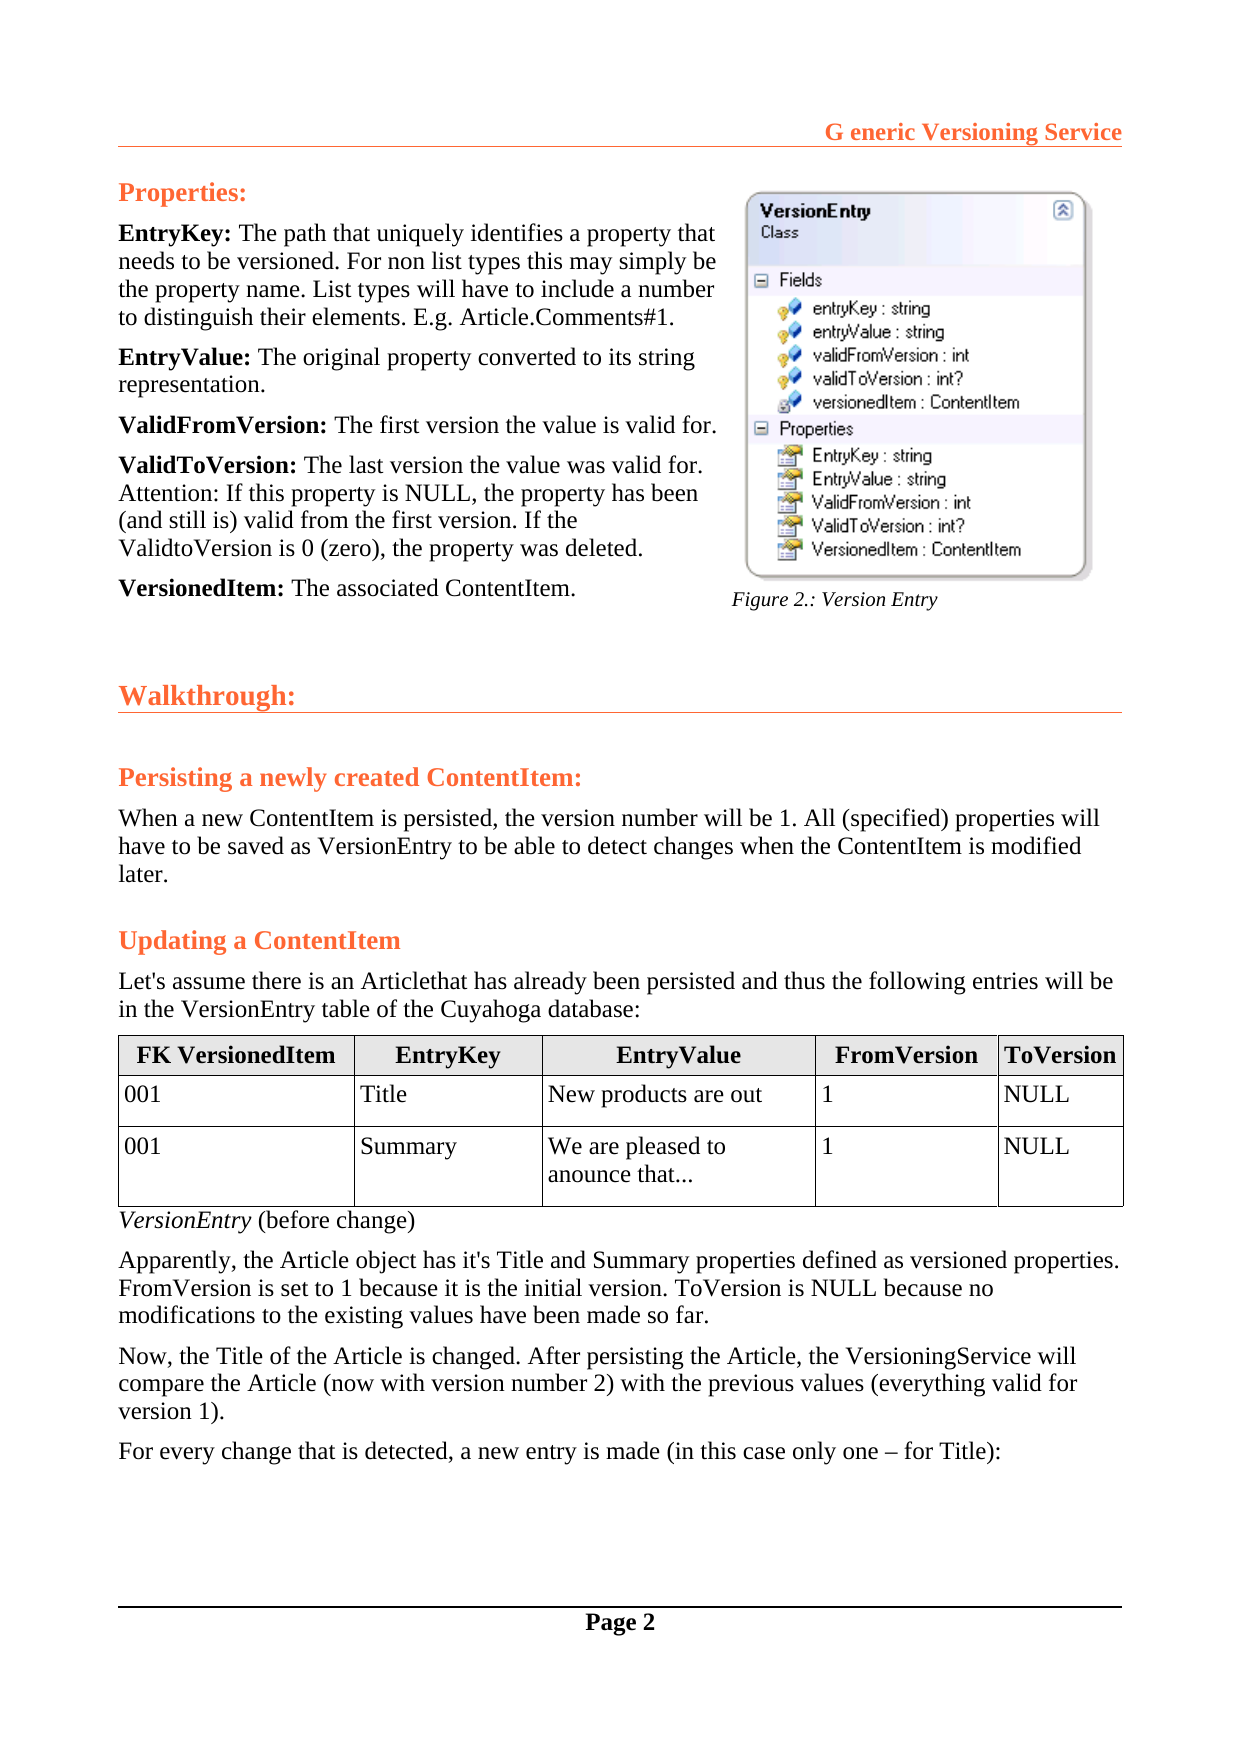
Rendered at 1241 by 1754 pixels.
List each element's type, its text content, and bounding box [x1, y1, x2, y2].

table_header FromVersion [816, 1036, 997, 1075]
table_cell 1 [816, 1076, 997, 1126]
text EntryKey: The path that uniquely identifies a property that needs to be versioned. For non list types this may simply be the property name. List types will have to include a number to distinguish their elements. E.g. Article.Comments#1. [118, 219, 731, 330]
table_header FK VersionedItem [119, 1036, 354, 1075]
subtitle Persisting a newly created ContentItem: [118, 762, 1122, 792]
table_cell We are pleased to anounce that... [543, 1127, 815, 1206]
picture [731, 177, 1099, 589]
text EntryValue: The original property converted to its string representation. [118, 343, 731, 398]
text Apparently, the Article object has it's Title and Summary properties defined as versioned properties. FromVersion is set to 1 because it is the initial version. ToVersion is NULL because no modifications to the existing values have been made so far. [118, 1246, 1122, 1329]
text VersionEntry (before change) [118, 1207, 1122, 1234]
subtitle Walkthrough: [118, 679, 1122, 712]
table_header EntryValue [543, 1036, 815, 1075]
table_header EntryKey [355, 1036, 542, 1075]
table_cell 001 [119, 1127, 354, 1206]
text Now, the Title of the Article is changed. After persisting the Article, the VersioningService will compare the Article (now with version number 2) with the previous values (everything valid for version 1). [118, 1342, 1122, 1425]
subtitle Updating a ContentItem [118, 925, 1122, 955]
table_cell NULL [999, 1076, 1123, 1126]
text ValidFromVersion: The first version the value is valid for. [118, 411, 731, 438]
text Figure 2.: Version Entry [732, 589, 1099, 611]
subtitle [1099, 177, 1122, 207]
table_header ToVersion [999, 1036, 1123, 1075]
table_cell Title [355, 1076, 542, 1126]
subtitle Properties: [118, 177, 731, 207]
table_cell Summary [355, 1127, 542, 1206]
text ValidToVersion: The last version the value was valid for. Attention: If this property is NULL, the property has been (and still is) valid from the first version. If the ValidtoVersion is 0 (zero), the property was deleted. [118, 451, 731, 562]
table_cell 1 [816, 1127, 997, 1206]
table_cell 001 [119, 1076, 354, 1126]
table_cell NULL [999, 1127, 1123, 1206]
text When a new ContentItem is persisted, the version number will be 1. All (specified) properties will have to be saved as VersionEntry to be able to detect changes when the ContentItem is modified later. [118, 804, 1122, 887]
text Let's assume there is an Articlethat has already been persisted and thus the following entries will be in the VersionEntry table of the Cuyahoga database: [118, 967, 1122, 1023]
text VersionedItem: The associated ContentItem. [118, 574, 732, 602]
table_cell New products are out [543, 1076, 815, 1126]
text For every change that is detected, a new entry is made (in this case only one – for Title): [118, 1437, 1122, 1465]
